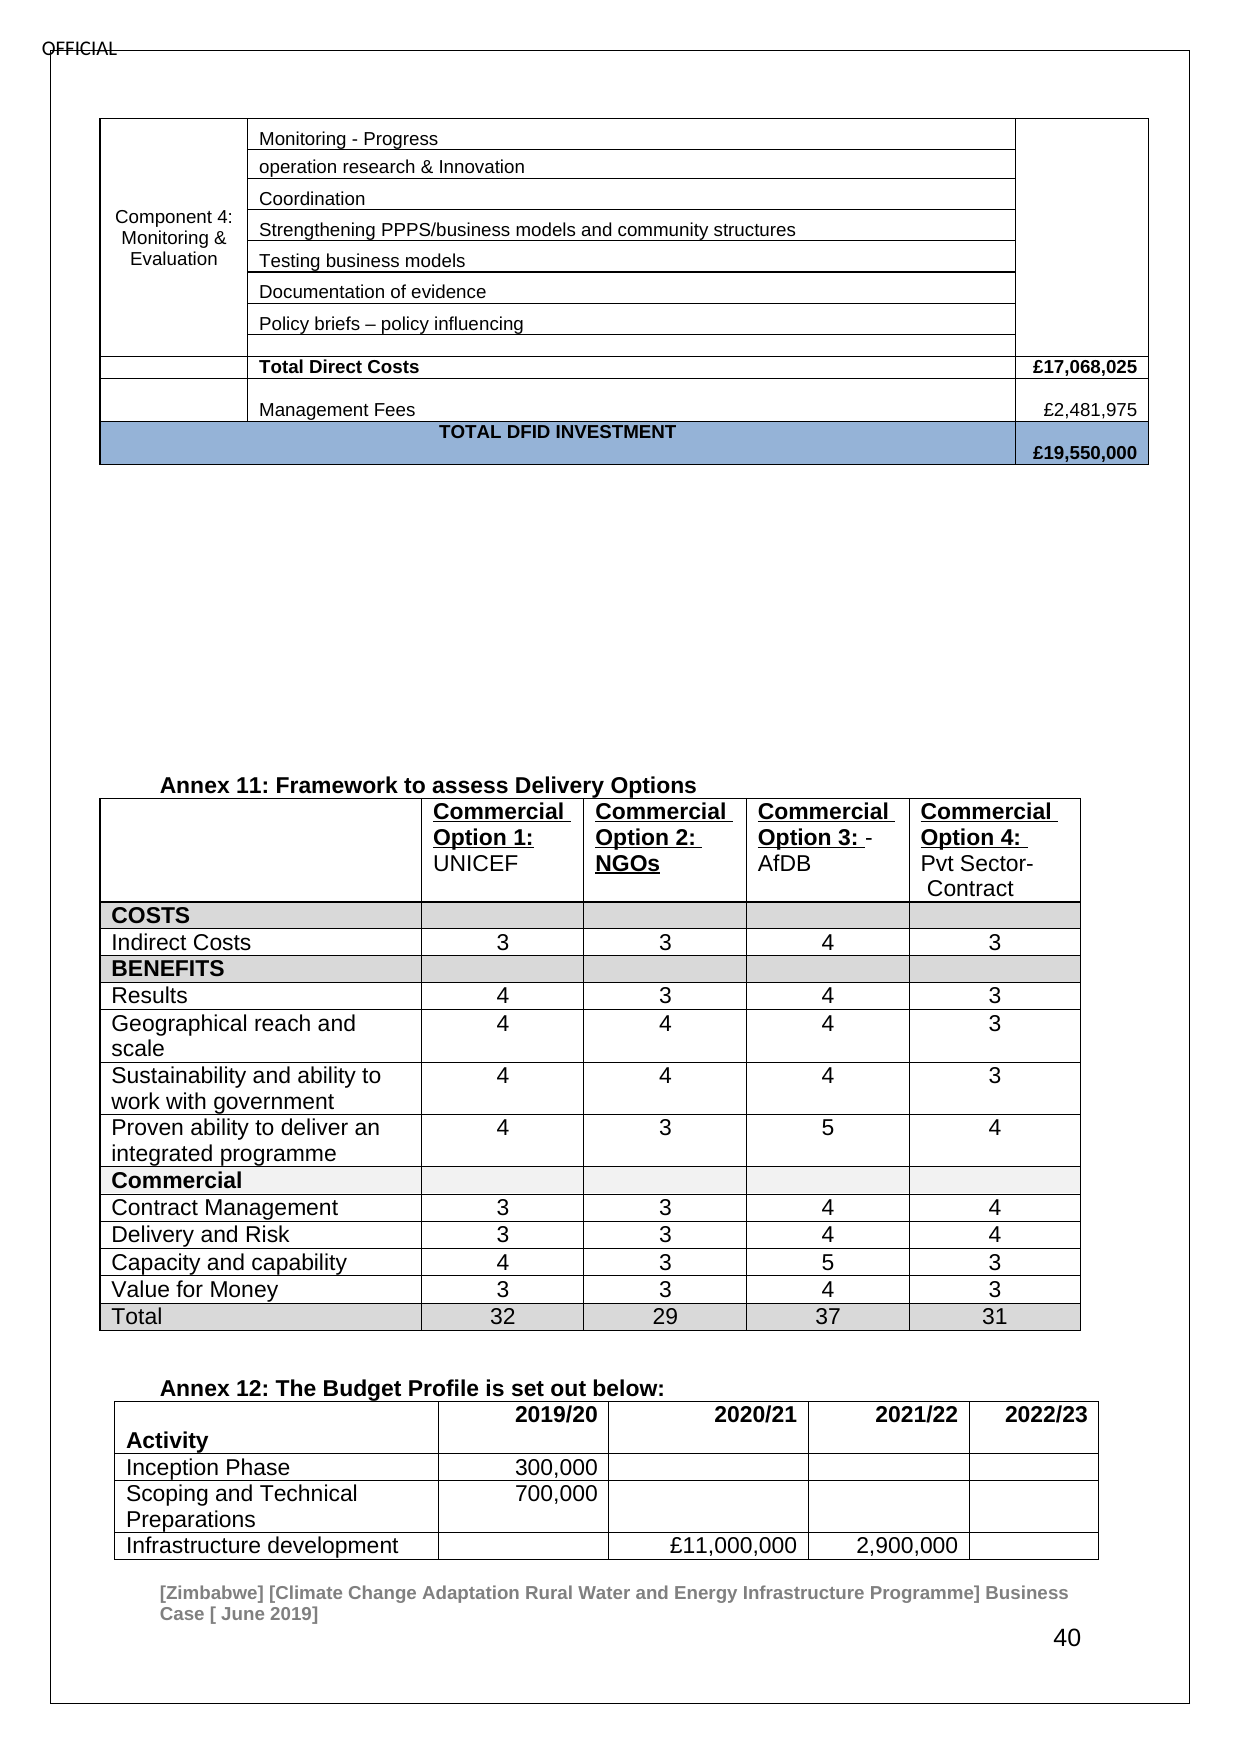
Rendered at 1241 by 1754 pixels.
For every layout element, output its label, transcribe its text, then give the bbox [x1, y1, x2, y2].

table_cell 29 [584, 1304, 746, 1330]
table_cell 3 [910, 983, 1080, 1009]
table_cell 3 [910, 1010, 1080, 1062]
table_cell 4 [747, 1010, 909, 1062]
table_cell [910, 956, 1080, 982]
table_cell 3 [584, 1195, 746, 1221]
table_cell [584, 956, 746, 982]
table_cell 4 [584, 1010, 746, 1062]
table_cell operation research & Innovation [248, 150, 1015, 178]
table_cell 4 [422, 1249, 583, 1275]
table_cell 5 [747, 1115, 909, 1166]
table_header 2020/21 [609, 1402, 808, 1453]
table_cell 3 [910, 1063, 1080, 1114]
text Annex 12: The Budget Profile is set out below: [159, 1375, 1081, 1401]
table_cell [910, 903, 1080, 928]
table_cell [809, 1481, 969, 1532]
table_header [101, 799, 421, 901]
table_cell Scoping and Technical Preparations [115, 1481, 438, 1532]
table_cell Total [101, 1304, 421, 1330]
table_cell 4 [584, 1063, 746, 1114]
table_cell 4 [422, 983, 583, 1009]
table_cell Value for Money [101, 1276, 421, 1303]
table_cell 4 [747, 983, 909, 1009]
table_cell £19,550,000 [1016, 422, 1148, 464]
table_cell 3 [910, 1276, 1080, 1303]
table_cell Indirect Costs [101, 929, 421, 955]
table_cell 3 [584, 929, 746, 955]
table_header 2021/22 [809, 1402, 969, 1453]
table_cell Monitoring - Progress [248, 119, 1015, 149]
table_cell Inception Phase [115, 1454, 438, 1480]
table_cell 300,000 [439, 1454, 608, 1480]
text Annex 11: Framework to assess Delivery Options [159, 772, 1081, 798]
table_cell [747, 903, 909, 928]
table_header Commercial Option 4: Pvt Sector- Contract [910, 799, 1080, 901]
table_cell BENEFITS [101, 956, 421, 982]
table_header 2022/23 [970, 1402, 1098, 1453]
table_cell 3 [910, 1249, 1080, 1275]
table_cell 4 [747, 1276, 909, 1303]
table_cell 5 [747, 1249, 909, 1275]
table_cell [609, 1481, 808, 1532]
table_cell 4 [422, 1010, 583, 1062]
table_cell [809, 1454, 969, 1480]
table_cell 700,000 [439, 1481, 608, 1532]
table_cell 4 [910, 1195, 1080, 1221]
table_cell 3 [422, 1195, 583, 1221]
table_cell 4 [747, 1063, 909, 1114]
table_cell [101, 357, 247, 378]
table_cell [422, 1167, 583, 1193]
table_cell 3 [584, 1249, 746, 1275]
table_cell 3 [422, 1222, 583, 1248]
table_cell Proven ability to deliver an integrated programme [101, 1115, 421, 1166]
table_cell [747, 956, 909, 982]
table_cell £17,068,025 [1016, 357, 1148, 378]
table_cell [248, 335, 1015, 356]
table_cell 37 [747, 1304, 909, 1330]
table_cell [970, 1454, 1098, 1480]
table_cell 4 [422, 1115, 583, 1166]
table_cell 3 [584, 1276, 746, 1303]
table_cell 31 [910, 1304, 1080, 1330]
table_cell Component 4: Monitoring & Evaluation [101, 119, 247, 356]
table_cell £11,000,000 [609, 1533, 808, 1559]
table_cell 3 [422, 929, 583, 955]
table_cell Infrastructure development [115, 1533, 438, 1559]
table_cell 4 [422, 1063, 583, 1114]
table_cell TOTAL DFID INVESTMENT [101, 422, 1015, 464]
table_cell 2,900,000 [809, 1533, 969, 1559]
table_cell 3 [584, 1115, 746, 1166]
table_cell Delivery and Risk [101, 1222, 421, 1248]
table_cell Total Direct Costs [248, 357, 1015, 378]
table_cell [101, 379, 247, 421]
table_header Commercial Option 2: NGOs [584, 799, 746, 901]
table_cell 4 [747, 1195, 909, 1221]
table_cell 4 [747, 929, 909, 955]
table_header Commercial Option 3: - AfDB [747, 799, 909, 901]
table_cell 3 [910, 929, 1080, 955]
table_cell Documentation of evidence [248, 273, 1015, 303]
table_cell [584, 903, 746, 928]
table_cell Strengthening PPPS/business models and community structures [248, 210, 1015, 240]
table_cell 4 [747, 1222, 909, 1248]
table_cell Policy briefs – policy influencing [248, 304, 1015, 334]
table_cell [970, 1533, 1098, 1559]
table_cell 4 [910, 1115, 1080, 1166]
table_cell Results [101, 983, 421, 1009]
table_cell Coordination [248, 179, 1015, 209]
table_cell [422, 956, 583, 982]
table_cell 4 [910, 1222, 1080, 1248]
table_cell £2,481,975 [1016, 379, 1148, 421]
table_cell Testing business models [248, 241, 1015, 271]
table_cell [747, 1167, 909, 1193]
table_cell Capacity and capability [101, 1249, 421, 1275]
table_cell 32 [422, 1304, 583, 1330]
table_cell [422, 903, 583, 928]
table_header Activity [115, 1402, 438, 1453]
table_cell 3 [422, 1276, 583, 1303]
table_cell Management Fees [248, 379, 1015, 421]
table_cell [609, 1454, 808, 1480]
table_cell 3 [584, 1222, 746, 1248]
table_cell 3 [584, 983, 746, 1009]
table_cell Commercial [101, 1167, 421, 1193]
table_header 2019/20 [439, 1402, 608, 1453]
table_cell [970, 1481, 1098, 1532]
table_cell Contract Management [101, 1195, 421, 1221]
table_header Commercial Option 1: UNICEF [422, 799, 583, 901]
table_cell [910, 1167, 1080, 1193]
table_cell Sustainability and ability to work with government [101, 1063, 421, 1114]
table_cell [1016, 119, 1148, 356]
table_cell Geographical reach and scale [101, 1010, 421, 1062]
table_cell [439, 1533, 608, 1559]
table_cell COSTS [101, 903, 421, 928]
table_cell [584, 1167, 746, 1193]
